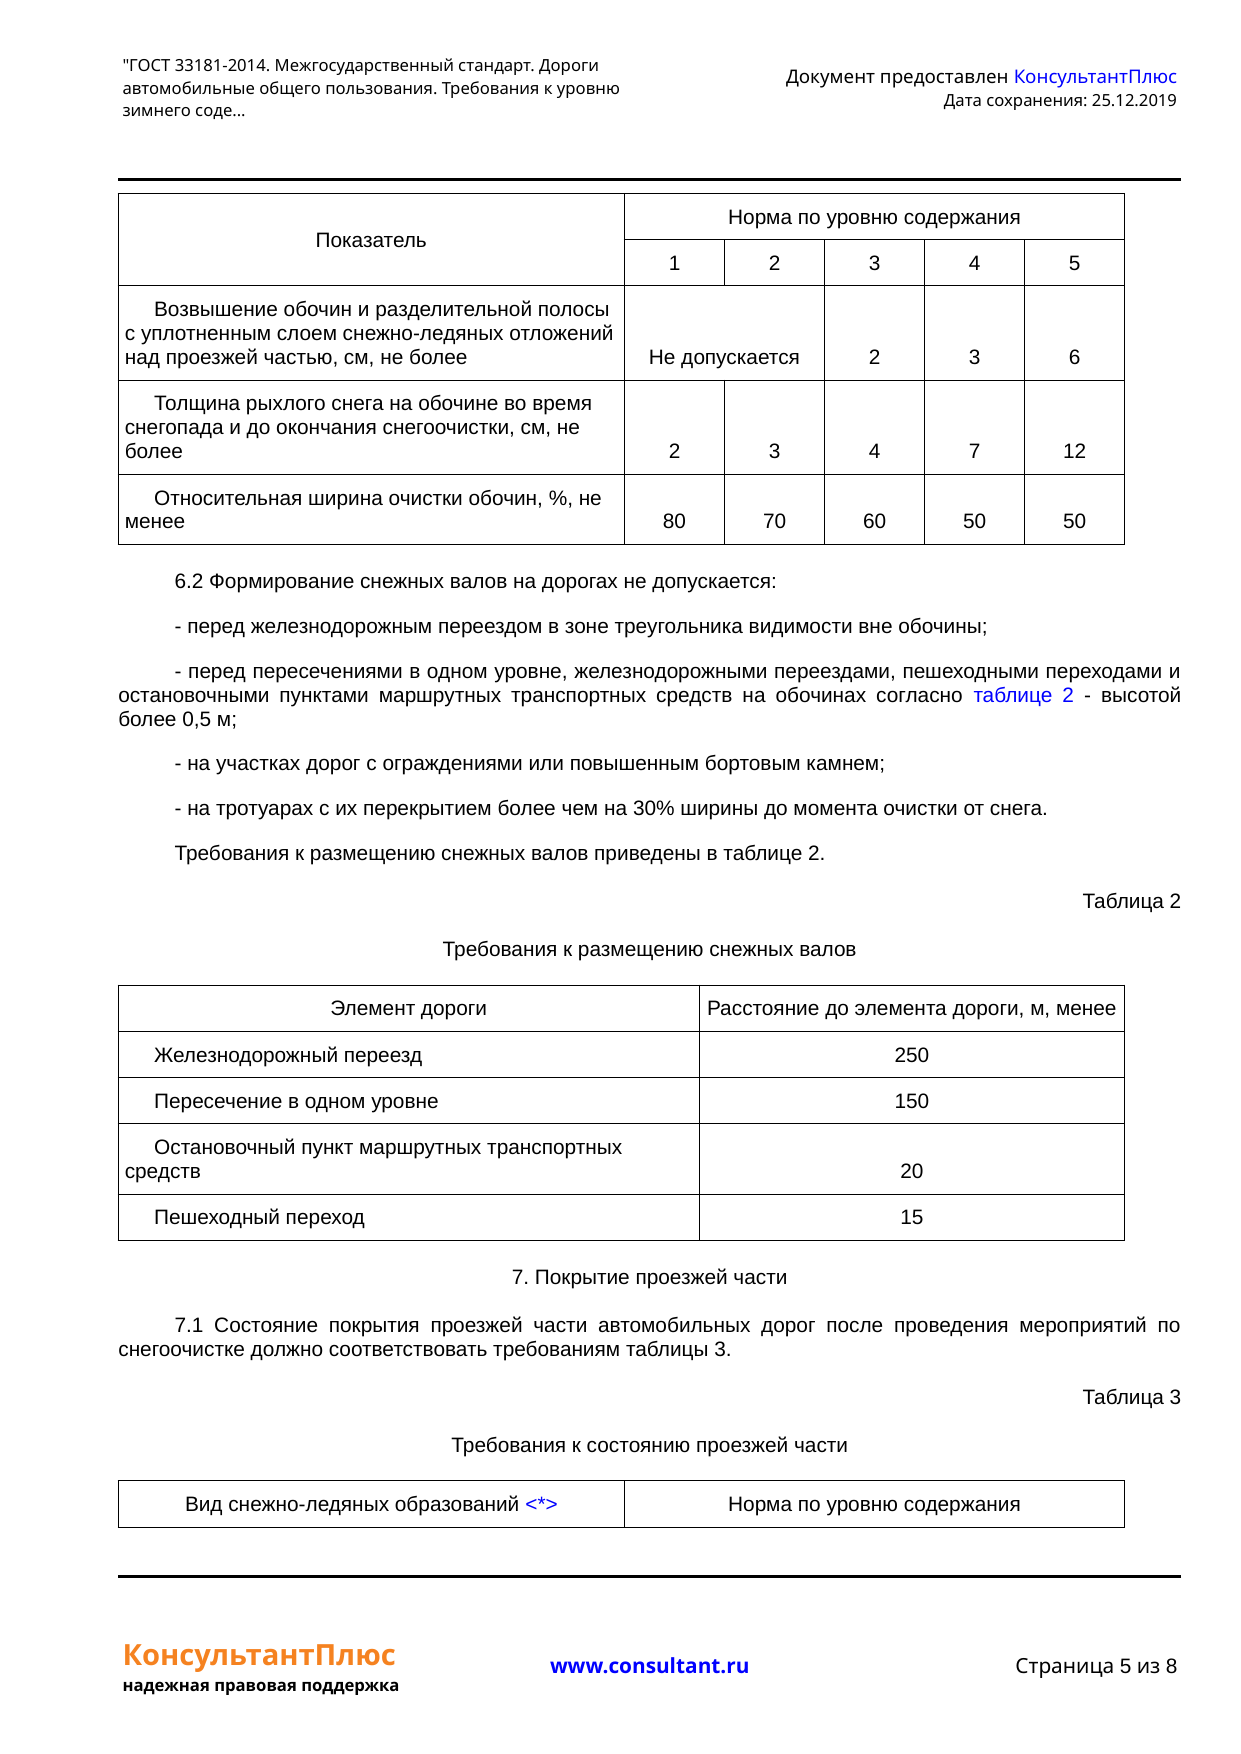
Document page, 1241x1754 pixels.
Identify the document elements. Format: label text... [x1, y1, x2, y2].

text Таблица 2 [118, 889, 1181, 913]
table_cell 60 [825, 475, 924, 544]
table_cell 150 [700, 1078, 1124, 1123]
table_cell 20 [700, 1124, 1124, 1193]
table_cell 3 [825, 240, 924, 285]
table_cell 2 [725, 240, 824, 285]
table_cell Возвышение обочин и разделительной полосы с уплотненным слоем снежно-ледяных отложений над проезжей частью, см, не более [119, 286, 624, 379]
table_cell 50 [1025, 475, 1124, 544]
table_header Норма по уровню содержания [625, 1481, 1124, 1527]
text Требования к размещению снежных валов приведены в таблице 2. [118, 841, 1181, 865]
table_cell 12 [1025, 381, 1124, 474]
text Таблица 3 [118, 1384, 1181, 1408]
text Требования к размещению снежных валов [118, 937, 1181, 961]
table_cell Относительная ширина очистки обочин, %, не менее [119, 475, 624, 544]
table_cell Пересечение в одном уровне [119, 1078, 699, 1123]
table_cell 2 [825, 286, 924, 379]
table_header Элемент дороги [119, 986, 699, 1031]
table_cell 3 [925, 286, 1024, 379]
table_cell Остановочный пункт маршрутных транспортных средств [119, 1124, 699, 1193]
table_cell 4 [825, 381, 924, 474]
text 6.2 Формирование снежных валов на дорогах не допускается: [118, 569, 1181, 593]
table_cell 70 [725, 475, 824, 544]
table_cell Железнодорожный переезд [119, 1032, 699, 1077]
table_cell 15 [700, 1195, 1124, 1240]
table_cell Толщина рыхлого снега на обочине во время снегопада и до окончания снегоочистки, см, не более [119, 381, 624, 474]
table_cell 250 [700, 1032, 1124, 1077]
table_cell Пешеходный переход [119, 1195, 699, 1240]
text Требования к состоянию проезжей части [118, 1432, 1181, 1456]
text - перед железнодорожным переездом в зоне треугольника видимости вне обочины; [118, 614, 1181, 638]
table_header Показатель [119, 194, 624, 285]
text - на участках дорог с ограждениями или повышенным бортовым камнем; [118, 751, 1181, 775]
text - на тротуарах с их перекрытием более чем на 30% ширины до момента очистки от снега. [118, 796, 1181, 820]
text - перед пересечениями в одном уровне, железнодорожными переездами, пешеходными переходами и остановочными пунктами маршрутных транспортных средств на обочинах согласно таблице 2 - высотой более 0,5 м; [118, 658, 1181, 730]
table_header Вид снежно-ледяных образований <*> [119, 1481, 624, 1527]
table_header Расстояние до элемента дороги, м, менее [700, 986, 1124, 1031]
table_header Норма по уровню содержания [625, 194, 1124, 239]
subtitle 7. Покрытие проезжей части [118, 1265, 1181, 1289]
table_cell 4 [925, 240, 1024, 285]
text 7.1 Состояние покрытия проезжей части автомобильных дорог после проведения мероприятий по снегоочистке должно соответствовать требованиям таблицы 3. [118, 1313, 1181, 1361]
table_cell 1 [625, 240, 724, 285]
table_cell 5 [1025, 240, 1124, 285]
table_cell 7 [925, 381, 1024, 474]
table_cell 2 [625, 381, 724, 474]
table_cell 6 [1025, 286, 1124, 379]
table_cell 50 [925, 475, 1024, 544]
table_cell 80 [625, 475, 724, 544]
table_cell 3 [725, 381, 824, 474]
table_cell Не допускается [625, 286, 824, 379]
